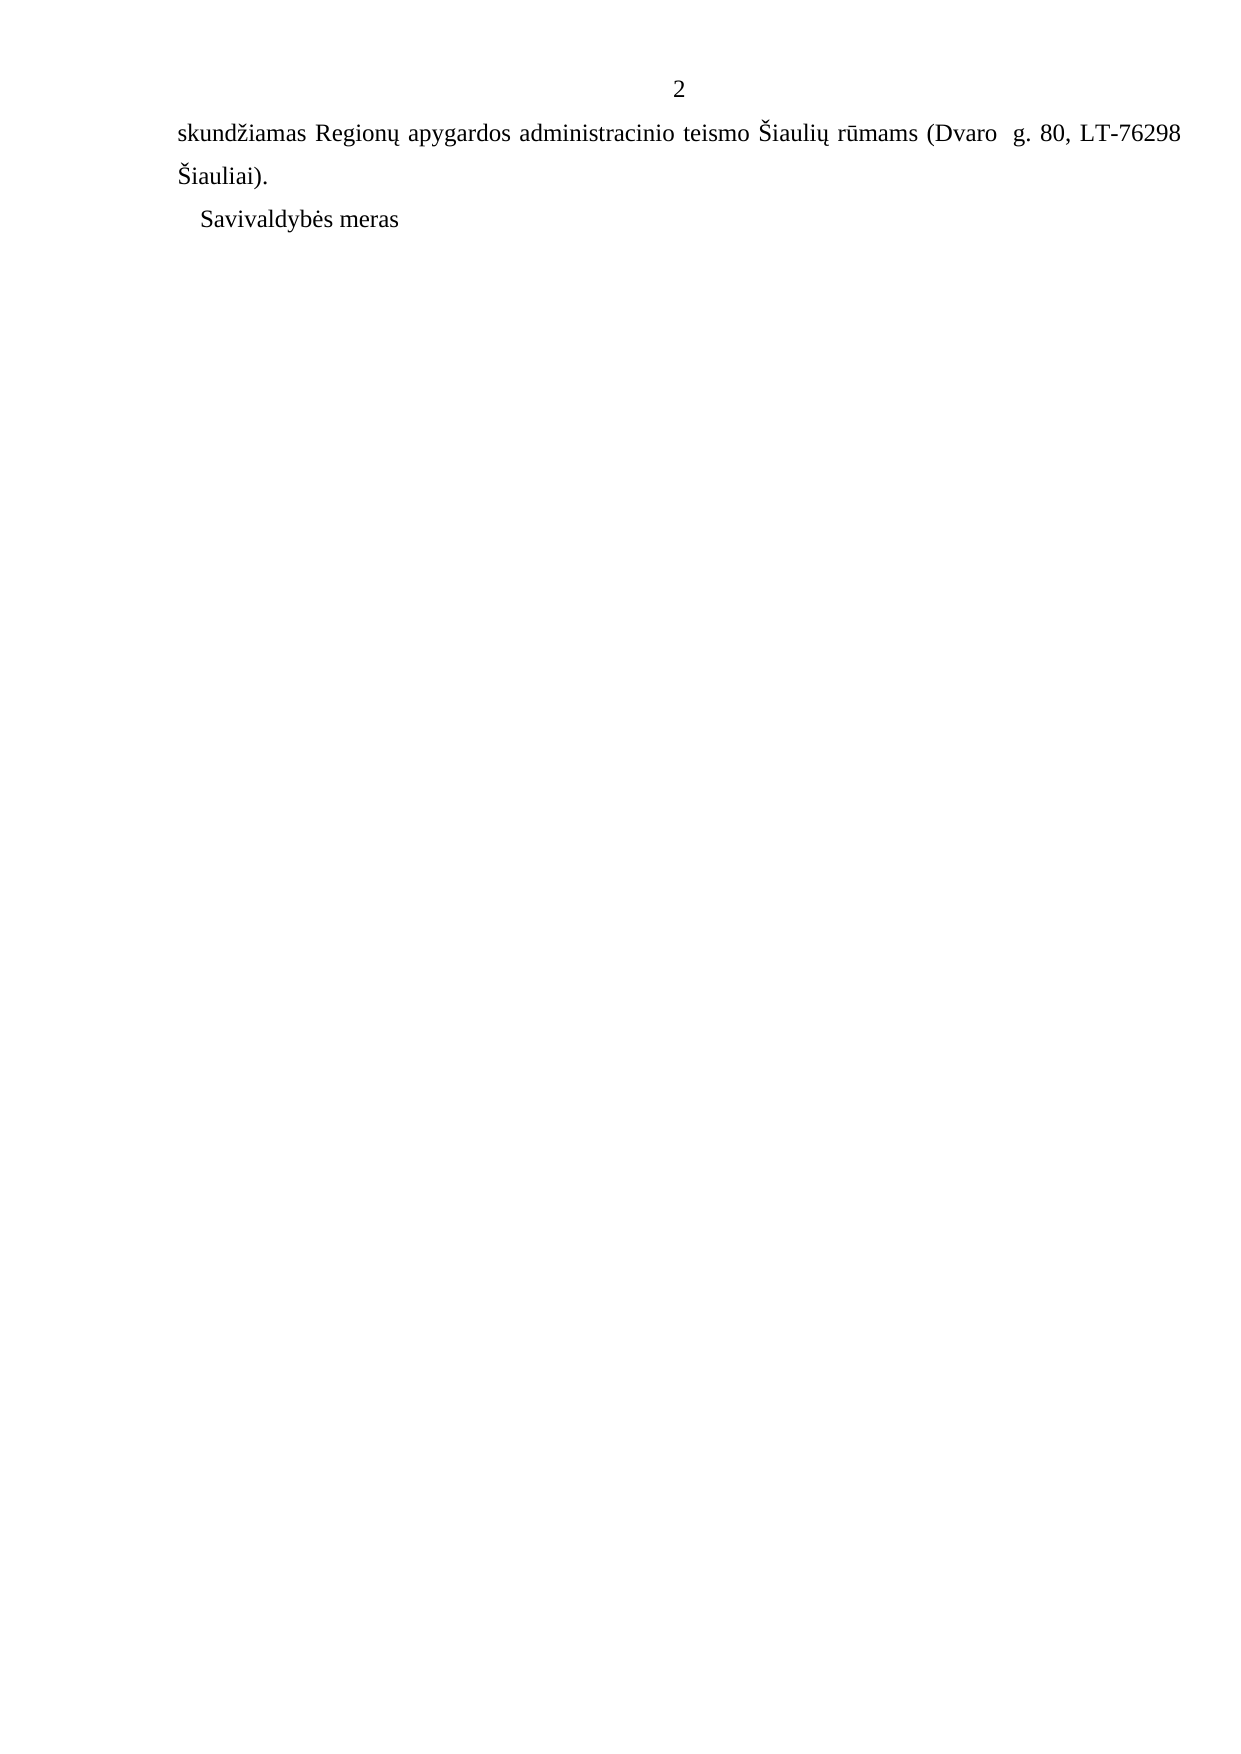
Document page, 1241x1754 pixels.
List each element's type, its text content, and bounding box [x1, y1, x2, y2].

table_header [824, 204, 1192, 240]
text skundžiamas Regionų apygardos administracinio teismo Šiaulių rūmams (Dvaro g. 80, LT-76298 Šiauliai). [177, 118, 1181, 190]
table_header Savivaldybės meras [189, 204, 572, 240]
table_header [573, 204, 823, 240]
